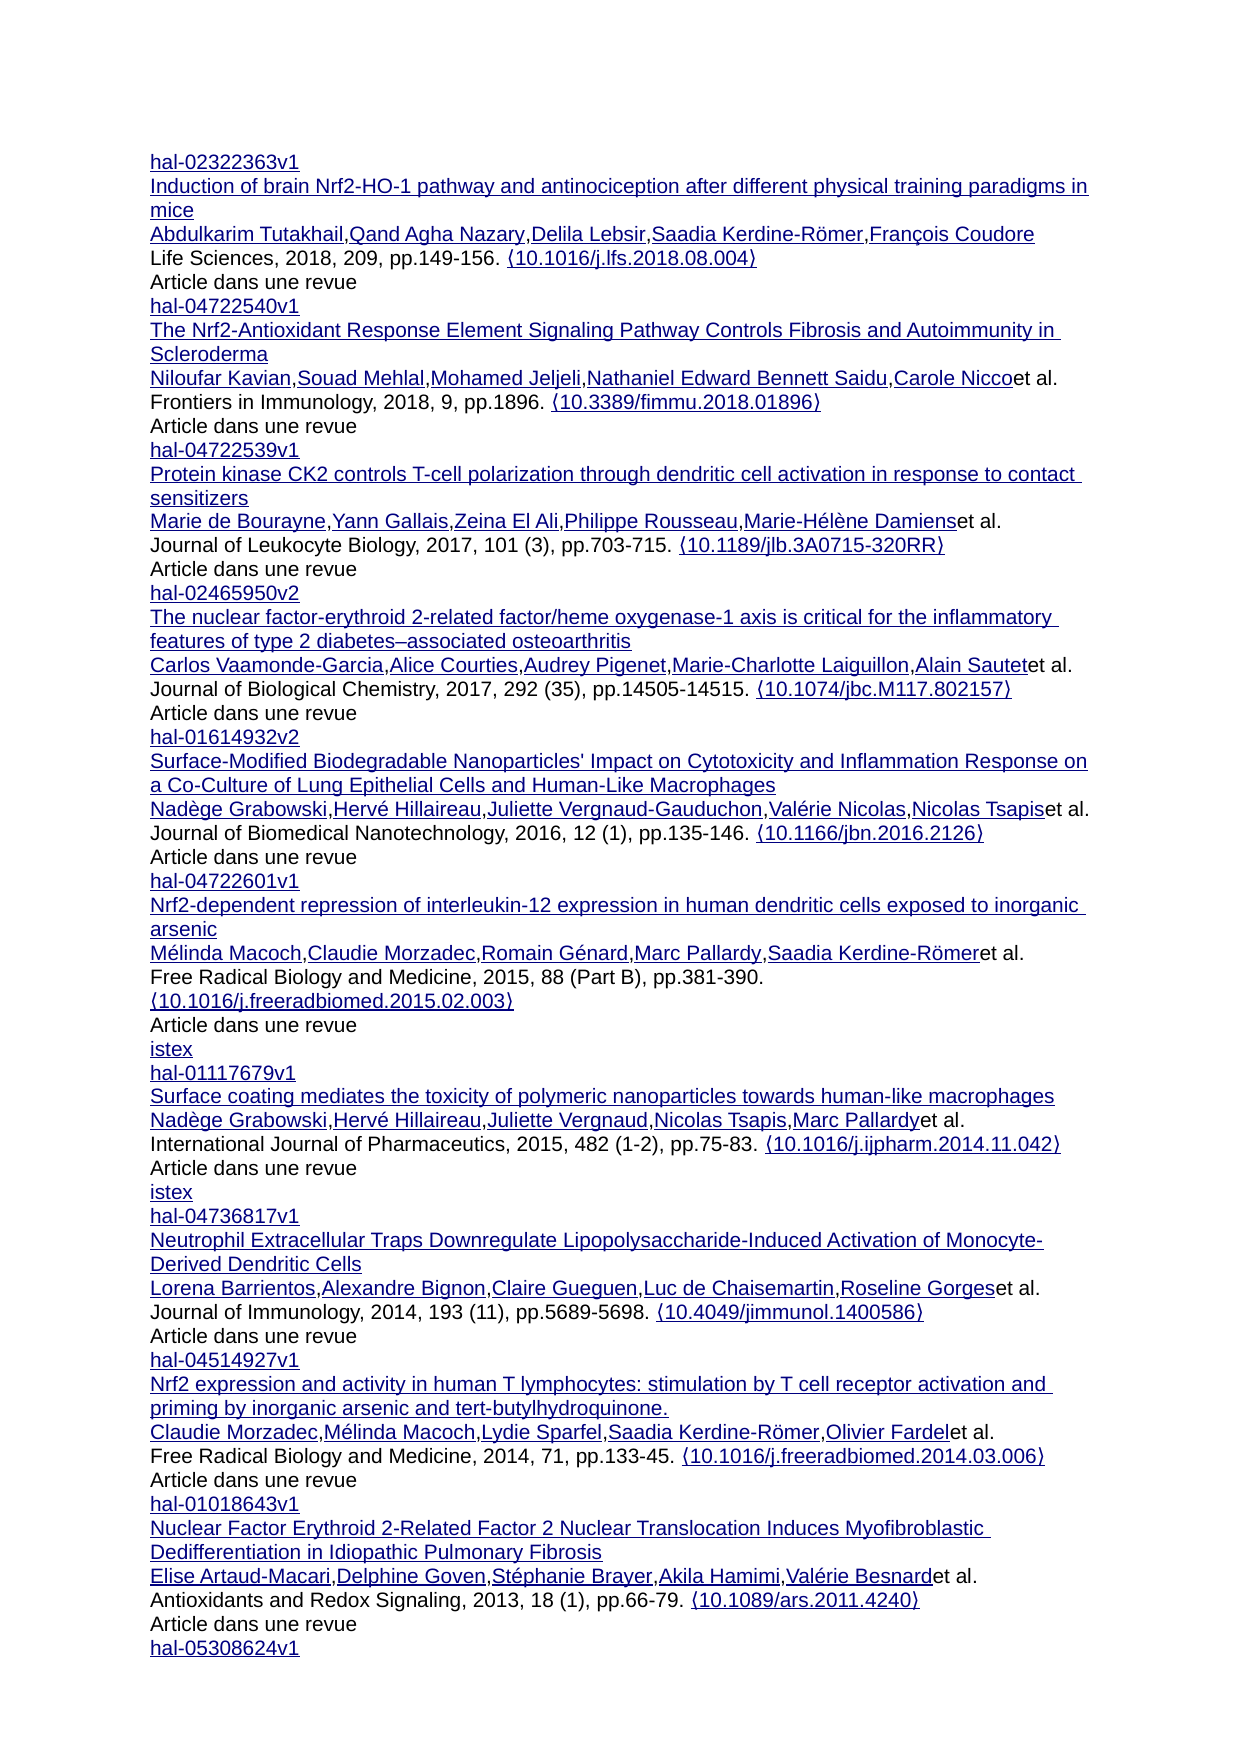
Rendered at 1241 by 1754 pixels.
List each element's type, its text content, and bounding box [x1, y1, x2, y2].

table_cell Induction of brain Nrf2-HO-1 pathway and antinociception after different physical training paradigms in mice Abdulkarim Tutakhail,Qand Agha Nazary,Delila Lebsir,Saadia Kerdine-Römer,François Coudore Life Sciences, 2018, 209, pp.149-156. ⟨10.1016/j.lfs.2018.08.004⟩ Article dans une revue hal-04722540v1 [150, 174, 1090, 318]
table_cell Surface coating mediates the toxicity of polymeric nanoparticles towards human-like macrophages Nadège Grabowski,Hervé Hillaireau,Juliette Vergnaud,Nicolas Tsapis,Marc Pallardyet al. International Journal of Pharmaceutics, 2015, 482 (1-2), pp.75-83. ⟨10.1016/j.ijpharm.2014.11.042⟩ Article dans une revue istex hal-04736817v1 [150, 1084, 1090, 1228]
table_cell Nrf2-dependent repression of interleukin-12 expression in human dendritic cells exposed to inorganic arsenic Mélinda Macoch,Claudie Morzadec,Romain Génard,Marc Pallardy,Saadia Kerdine-Römeret al. Free Radical Biology and Medicine, 2015, 88 (Part B), pp.381-390. ⟨10.1016/j.freeradbiomed.2015.02.003⟩ Article dans une revue istex hal-01117679v1 [150, 893, 1090, 1084]
table_cell hal-02322363v1 [150, 150, 1090, 174]
table_cell Protein kinase CK2 controls T-cell polarization through dendritic cell activation in response to contact sensitizers Marie de Bourayne,Yann Gallais,Zeina El Ali,Philippe Rousseau,Marie-Hélène Damienset al. Journal of Leukocyte Biology, 2017, 101 (3), pp.703-715. ⟨10.1189/jlb.3A0715-320RR⟩ Article dans une revue hal-02465950v2 [150, 461, 1090, 605]
table_cell Nuclear Factor Erythroid 2-Related Factor 2 Nuclear Translocation Induces Myofibroblastic Dedifferentiation in Idiopathic Pulmonary Fibrosis Elise Artaud-Macari,Delphine Goven,Stéphanie Brayer,Akila Hamimi,Valérie Besnardet al. Antioxidants and Redox Signaling, 2013, 18 (1), pp.66-79. ⟨10.1089/ars.2011.4240⟩ Article dans une revue hal-05308624v1 [150, 1516, 1090, 1659]
table_cell The nuclear factor-erythroid 2-related factor/heme oxygenase-1 axis is critical for the inflammatory features of type 2 diabetes–associated osteoarthritis Carlos Vaamonde-Garcia,Alice Courties,Audrey Pigenet,Marie-Charlotte Laiguillon,Alain Sautetet al. Journal of Biological Chemistry, 2017, 292 (35), pp.14505-14515. ⟨10.1074/jbc.M117.802157⟩ Article dans une revue hal-01614932v2 [150, 605, 1090, 749]
table_cell Nrf2 expression and activity in human T lymphocytes: stimulation by T cell receptor activation and priming by inorganic arsenic and tert-butylhydroquinone. Claudie Morzadec,Mélinda Macoch,Lydie Sparfel,Saadia Kerdine-Römer,Olivier Fardelet al. Free Radical Biology and Medicine, 2014, 71, pp.133-45. ⟨10.1016/j.freeradbiomed.2014.03.006⟩ Article dans une revue hal-01018643v1 [150, 1372, 1090, 1516]
table_cell Surface-Modified Biodegradable Nanoparticles' Impact on Cytotoxicity and Inflammation Response on a Co-Culture of Lung Epithelial Cells and Human-Like Macrophages Nadège Grabowski,Hervé Hillaireau,Juliette Vergnaud-Gauduchon,Valérie Nicolas,Nicolas Tsapiset al. Journal of Biomedical Nanotechnology, 2016, 12 (1), pp.135-146. ⟨10.1166/jbn.2016.2126⟩ Article dans une revue hal-04722601v1 [150, 749, 1090, 893]
table_cell The Nrf2-Antioxidant Response Element Signaling Pathway Controls Fibrosis and Autoimmunity in Scleroderma Niloufar Kavian,Souad Mehlal,Mohamed Jeljeli,Nathaniel Edward Bennett Saidu,Carole Niccoet al. Frontiers in Immunology, 2018, 9, pp.1896. ⟨10.3389/fimmu.2018.01896⟩ Article dans une revue hal-04722539v1 [150, 318, 1090, 461]
table_cell Neutrophil Extracellular Traps Downregulate Lipopolysaccharide-Induced Activation of Monocyte-Derived Dendritic Cells Lorena Barrientos,Alexandre Bignon,Claire Gueguen,Luc de Chaisemartin,Roseline Gorgeset al. Journal of Immunology, 2014, 193 (11), pp.5689-5698. ⟨10.4049/jimmunol.1400586⟩ Article dans une revue hal-04514927v1 [150, 1228, 1090, 1372]
